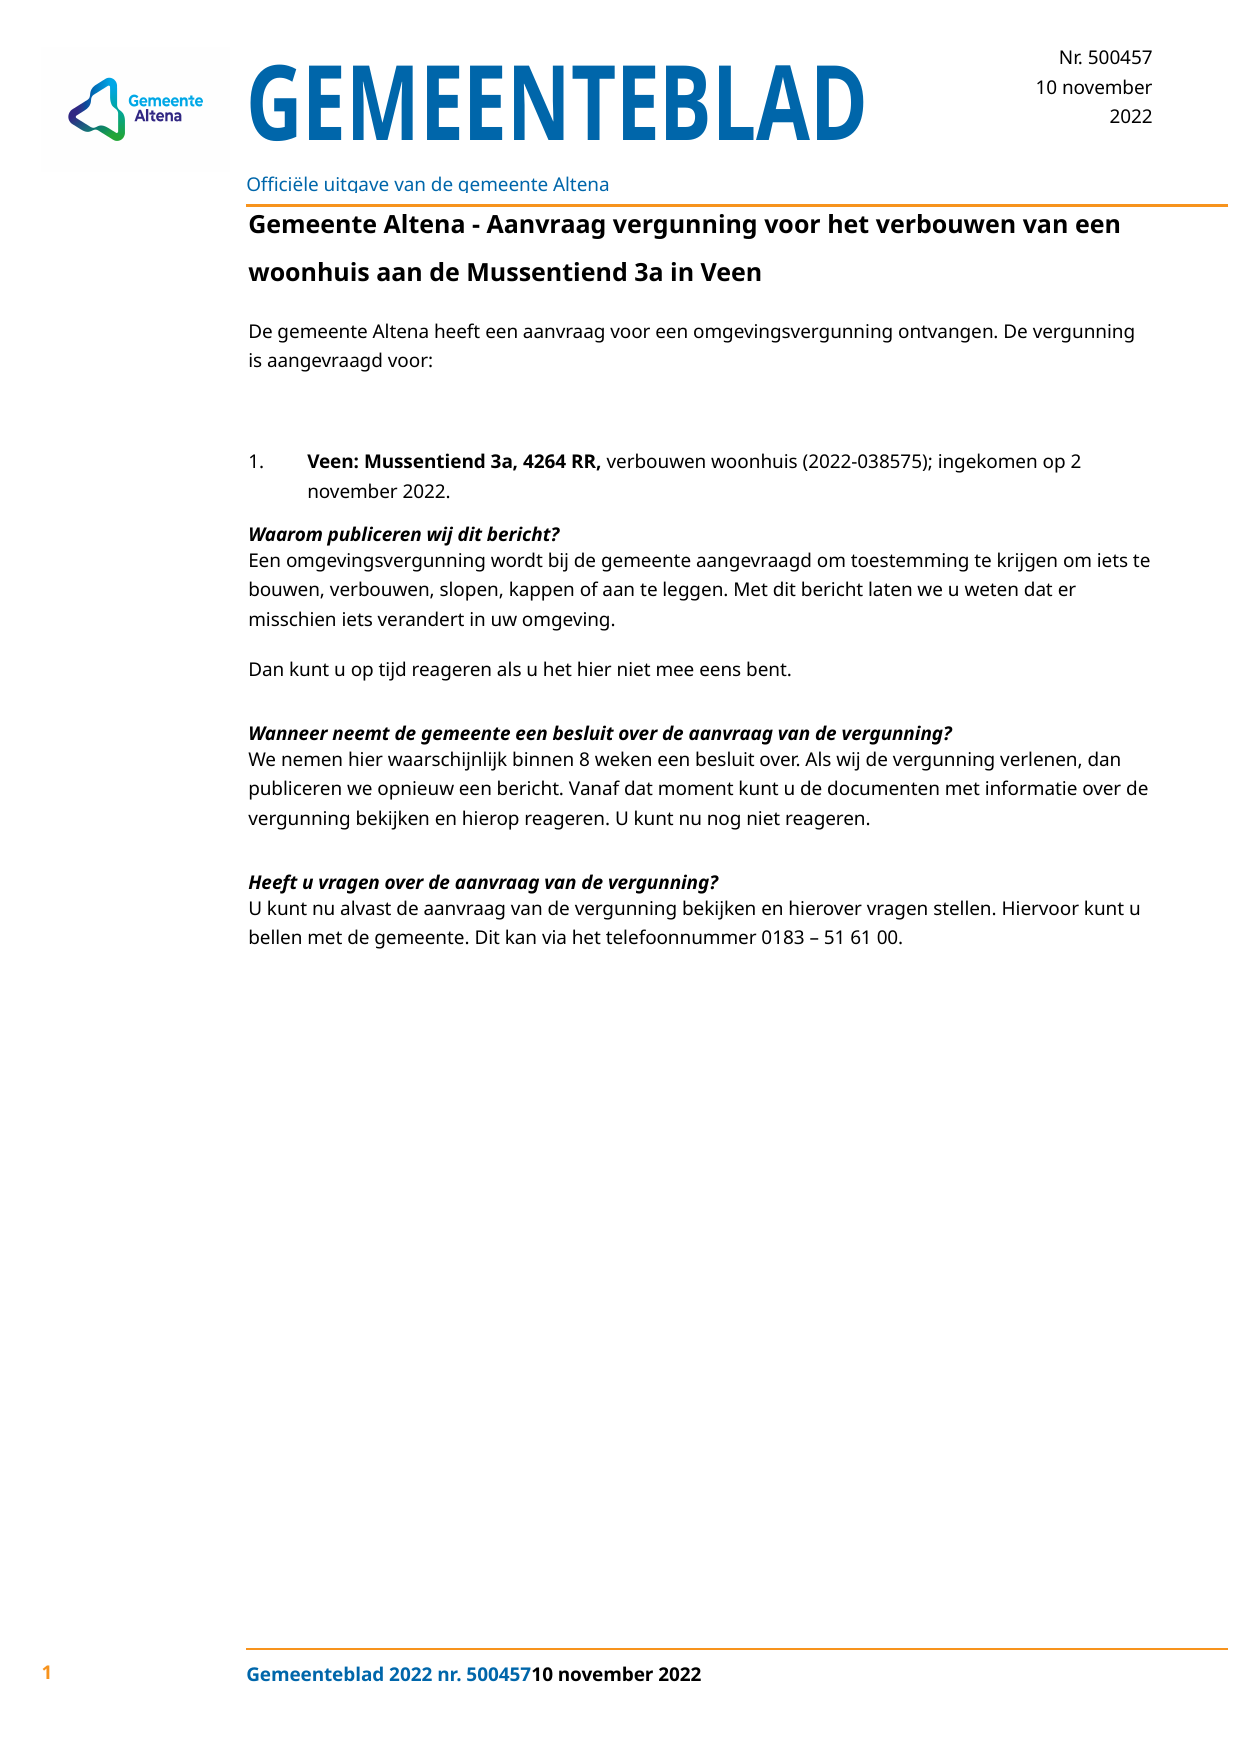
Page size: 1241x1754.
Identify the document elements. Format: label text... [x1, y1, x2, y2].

text Wanneer neemt de gemeente een besluit over de aanvraag van de vergunning? [248, 720, 1152, 746]
text We nemen hier waarschijnlijk binnen 8 weken een besluit over. Als wij de vergunning verlenen, dan publiceren we opnieuw een bericht. Vanaf dat moment kunt u de documenten met informatie over de vergunning bekijken en hierop reageren. U kunt nu nog niet reageren. [248, 746, 1152, 831]
text Een omgevingsvergunning wordt bij de gemeente aangevraagd om toestemming te krijgen om iets te bouwen, verbouwen, slopen, kappen of aan te leggen. Met dit bericht laten we u weten dat er misschien iets verandert in uw omgeving. [248, 547, 1152, 632]
text De gemeente Altena heeft een aanvraag voor een omgevingsvergunning ontvangen. De vergunning is aangevraagd voor: [248, 318, 1152, 373]
text Heeft u vragen over de aanvraag van de vergunning? [248, 869, 1152, 895]
picture [41, 47, 231, 172]
text U kunt nu alvast de aanvraag van de vergunning bekijken en hierover vragen stellen. Hiervoor kunt u bellen met de gemeente. Dit kan via het telefoonnummer 0183 – 51 61 00. [248, 895, 1152, 950]
list Veen: Mussentiend 3a, 4264 RR, verbouwen woonhuis (2022-038575); ingekomen op 2 november 2022. [248, 448, 1152, 504]
text Gemeente Altena - Aanvraag vergunning voor het verbouwen van een woonhuis aan de Mussentiend 3a in Veen [248, 207, 1152, 288]
text Waarom publiceren wij dit bericht? [248, 521, 1152, 547]
text Dan kunt u op tijd reageren als u het hier niet mee eens bent. [248, 656, 1152, 682]
